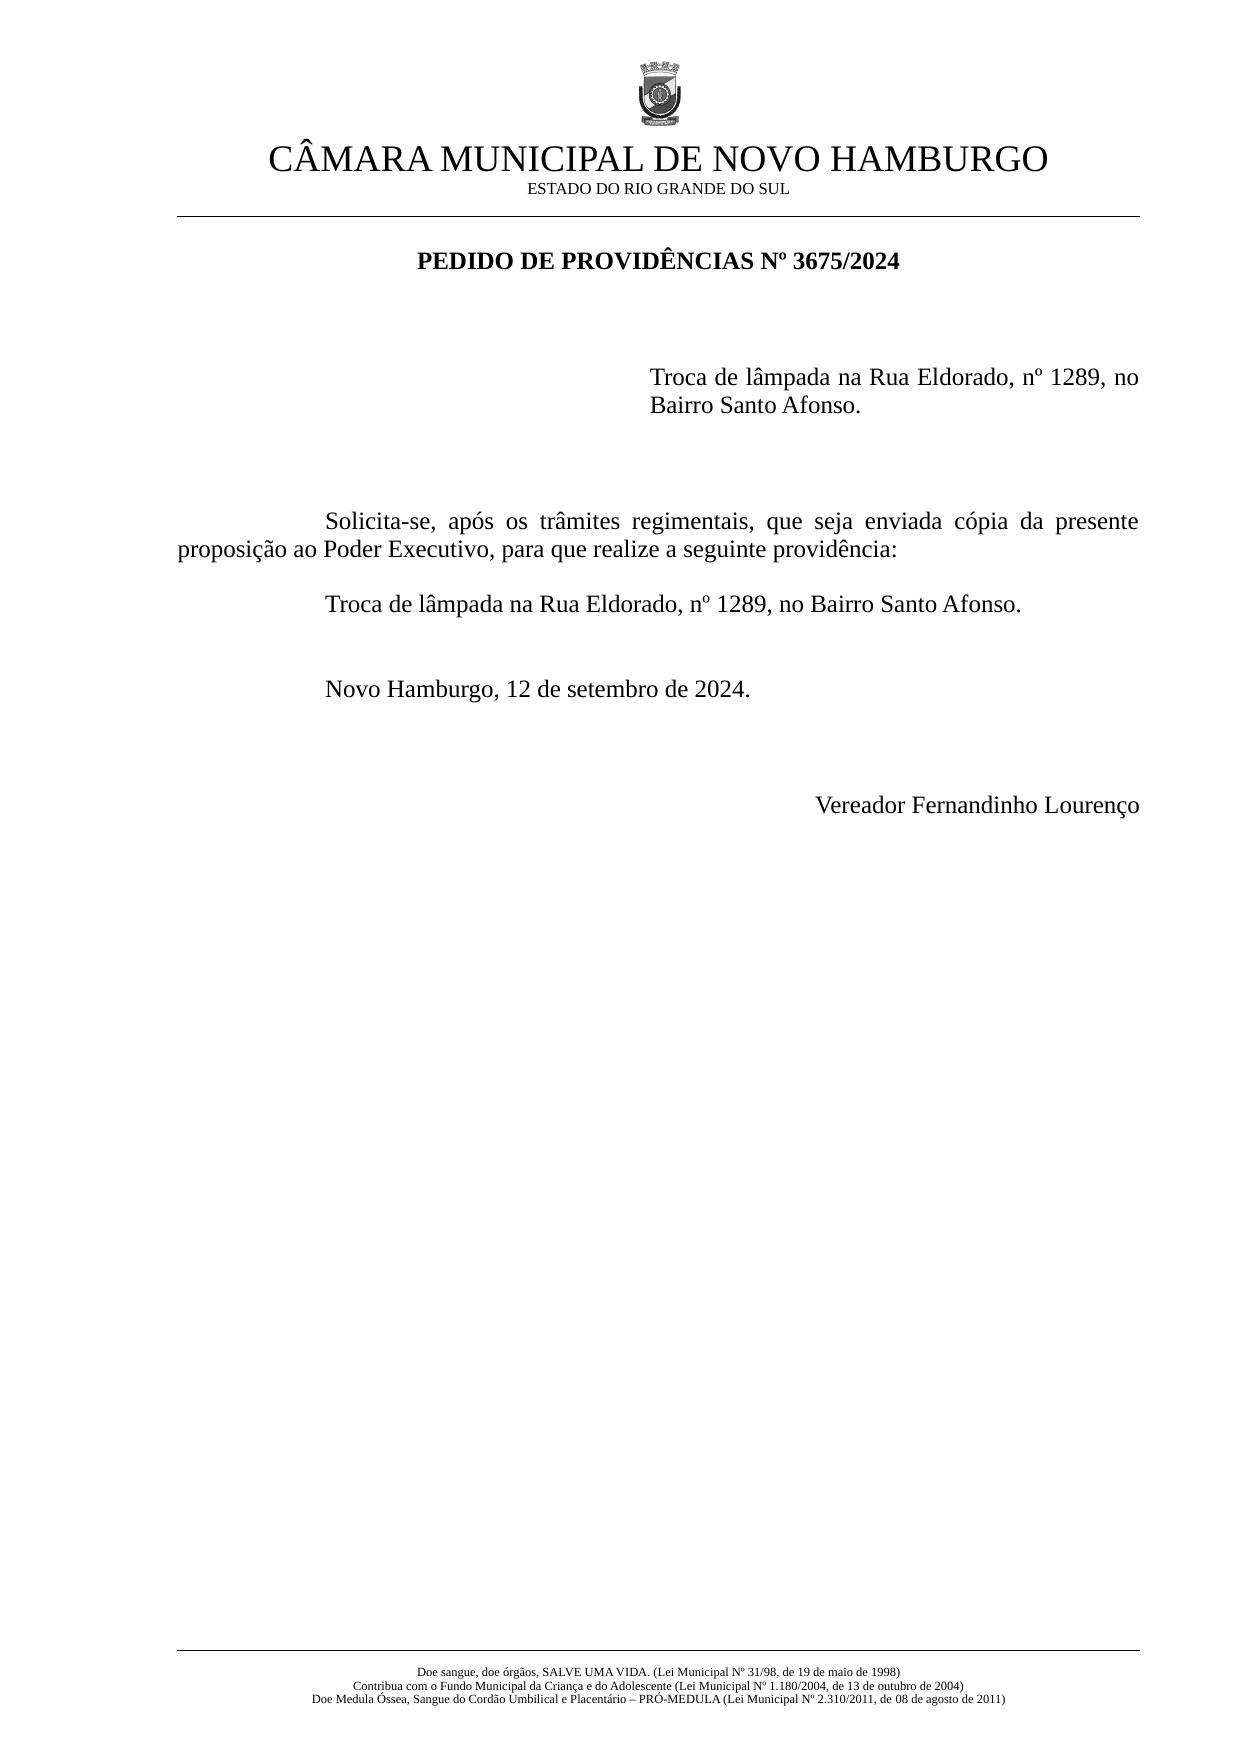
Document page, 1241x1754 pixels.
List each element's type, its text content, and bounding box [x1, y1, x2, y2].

list Troca de lâmpada na Rua Eldorado, nº 1289, no Bairro Santo Afonso. [649, 363, 1140, 418]
text Novo Hamburgo, 12 de setembro de 2024. [177, 675, 1140, 703]
text Vereador Fernandinho Lourenço [649, 791, 1140, 819]
list Troca de lâmpada na Rua Eldorado, nº 1289, no Bairro Santo Afonso. [177, 590, 1140, 618]
text Solicita-se, após os trâmites regimentais, que seja enviada cópia da presente proposição ao Poder Executivo, para que realize a seguinte providência: [177, 507, 1140, 562]
text PEDIDO DE PROVIDÊNCIAS Nº 3675/2024 [177, 247, 1140, 274]
